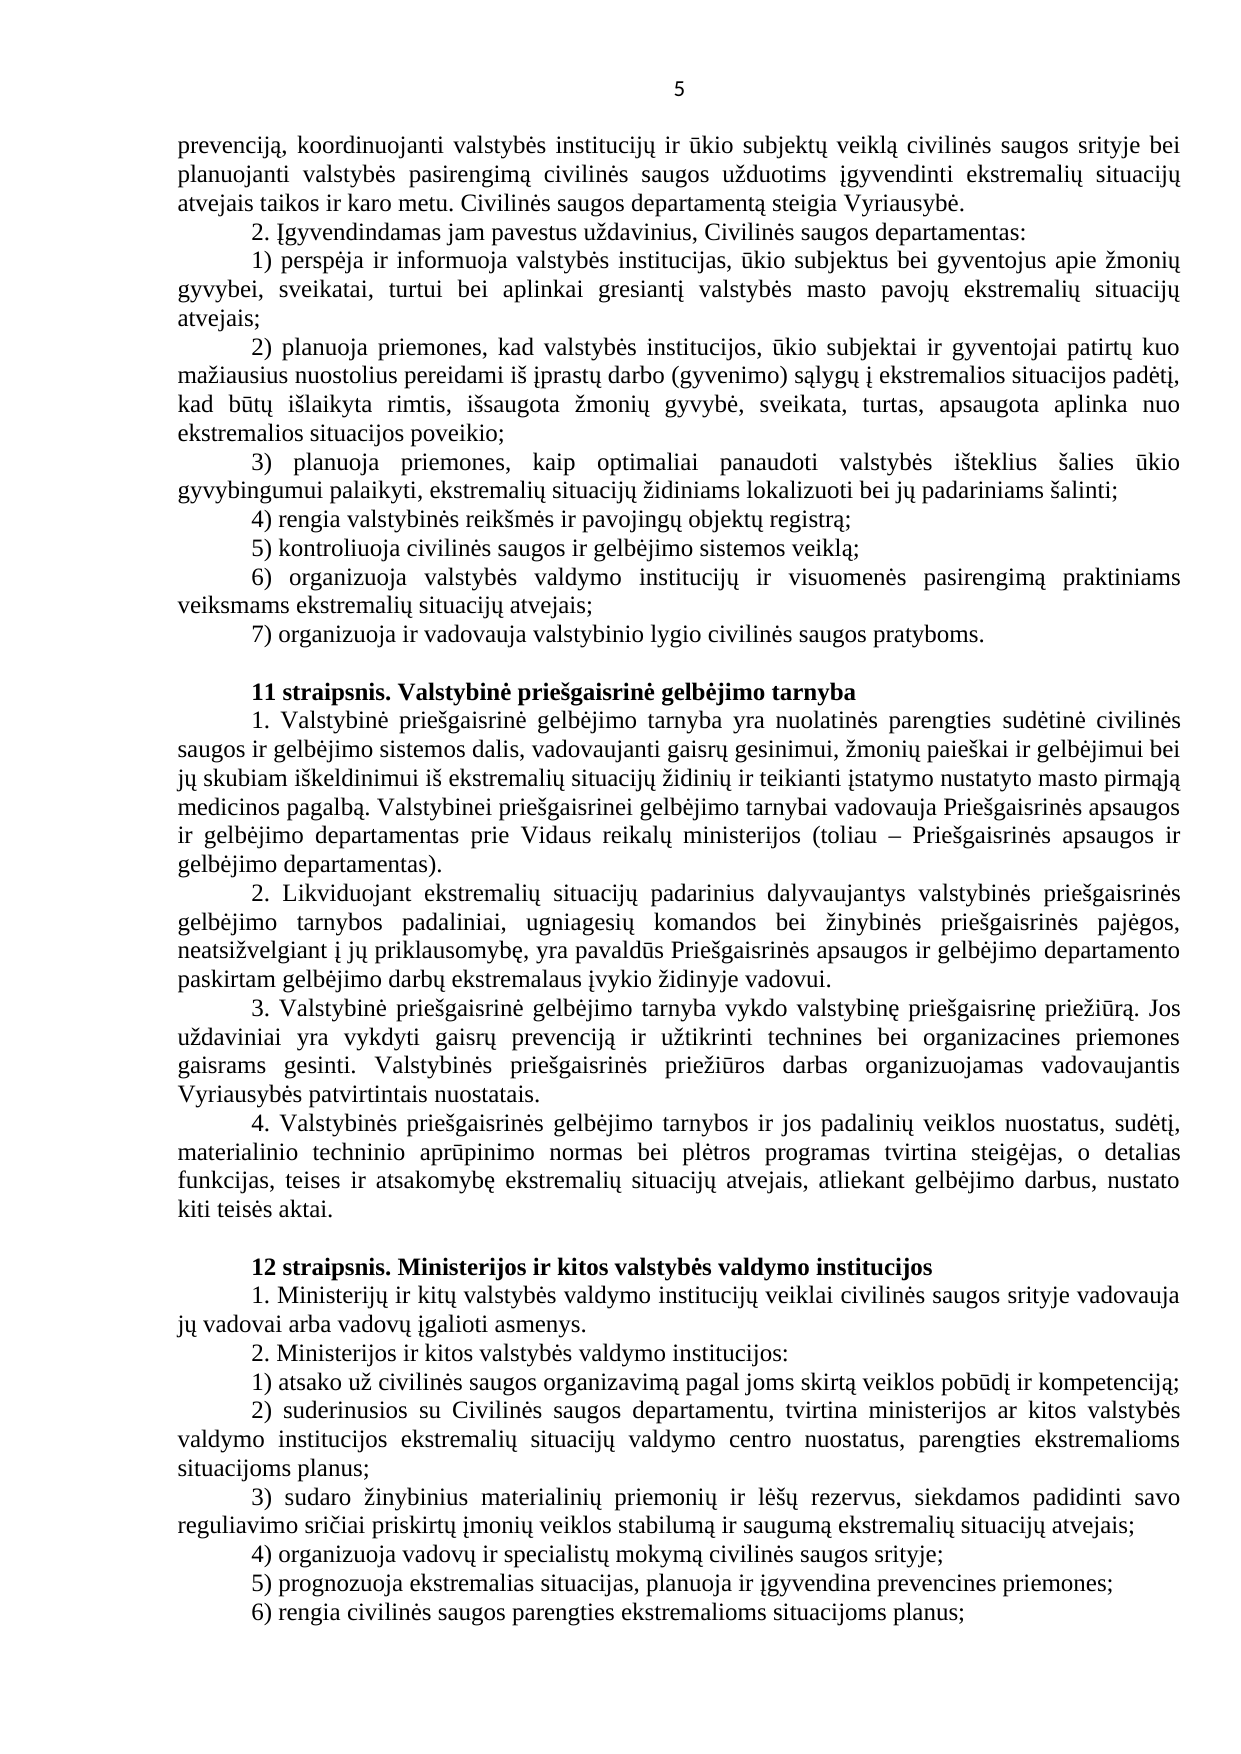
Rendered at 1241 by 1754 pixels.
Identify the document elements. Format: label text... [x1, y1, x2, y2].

text 3) sudaro žinybinius materialinių priemonių ir lėšų rezervus, siekdamos padidinti savo reguliavimo sričiai priskirtų įmonių veiklos stabilumą ir saugumą ekstremalių situacijų atvejais; [177, 1482, 1181, 1539]
text 5) kontroliuoja civilinės saugos ir gelbėjimo sistemos veiklą; [177, 533, 1181, 562]
text 3. Valstybinė priešgaisrinė gelbėjimo tarnyba vykdo valstybinę priešgaisrinę priežiūrą. Jos uždaviniai yra vykdyti gaisrų prevenciją ir užtikrinti technines bei organizacines priemones gaisrams gesinti. Valstybinės priešgaisrinės priežiūros darbas organizuojamas vadovaujantis Vyriausybės patvirtintais nuostatais. [177, 993, 1181, 1108]
text 6) organizuoja valstybės valdymo institucijų ir visuomenės pasirengimą praktiniams veiksmams ekstremalių situacijų atvejais; [177, 562, 1181, 619]
text 4) rengia valstybinės reikšmės ir pavojingų objektų registrą; [177, 504, 1181, 533]
text 2. Likviduojant ekstremalių situacijų padarinius dalyvaujantys valstybinės priešgaisrinės gelbėjimo tarnybos padaliniai, ugniagesių komandos bei žinybinės priešgaisrinės pajėgos, neatsižvelgiant į jų priklausomybę, yra pavaldūs Priešgaisrinės apsaugos ir gelbėjimo departamento paskirtam gelbėjimo darbų ekstremalaus įvykio židinyje vadovui. [177, 878, 1181, 993]
text 4) organizuoja vadovų ir specialistų mokymą civilinės saugos srityje; [177, 1539, 1181, 1568]
text 7) organizuoja ir vadovauja valstybinio lygio civilinės saugos pratyboms. [177, 619, 1181, 648]
text 12 straipsnis. Ministerijos ir kitos valstybės valdymo institucijos [177, 1252, 1181, 1281]
text prevenciją, koordinuojanti valstybės institucijų ir ūkio subjektų veiklą civilinės saugos srityje bei planuojanti valstybės pasirengimą civilinės saugos užduotims įgyvendinti ekstremalių situacijų atvejais taikos ir karo metu. Civilinės saugos departamentą steigia Vyriausybė. [177, 131, 1181, 217]
text 1. Ministerijų ir kitų valstybės valdymo institucijų veiklai civilinės saugos srityje vadovauja jų vadovai arba vadovų įgalioti asmenys. [177, 1281, 1181, 1338]
text 4. Valstybinės priešgaisrinės gelbėjimo tarnybos ir jos padalinių veiklos nuostatus, sudėtį, materialinio techninio aprūpinimo normas bei plėtros programas tvirtina steigėjas, o detalias funkcijas, teises ir atsakomybę ekstremalių situacijų atvejais, atliekant gelbėjimo darbus, nustato kiti teisės aktai. [177, 1108, 1181, 1223]
text 1) atsako už civilinės saugos organizavimą pagal joms skirtą veiklos pobūdį ir kompetenciją; [177, 1367, 1181, 1396]
text 1) perspėja ir informuoja valstybės institucijas, ūkio subjektus bei gyventojus apie žmonių gyvybei, sveikatai, turtui bei aplinkai gresiantį valstybės masto pavojų ekstremalių situacijų atvejais; [177, 246, 1181, 332]
text 5) prognozuoja ekstremalias situacijas, planuoja ir įgyvendina prevencines priemones; [177, 1568, 1181, 1597]
text 6) rengia civilinės saugos parengties ekstremalioms situacijoms planus; [177, 1597, 1181, 1626]
text 1. Valstybinė priešgaisrinė gelbėjimo tarnyba yra nuolatinės parengties sudėtinė civilinės saugos ir gelbėjimo sistemos dalis, vadovaujanti gaisrų gesinimui, žmonių paieškai ir gelbėjimui bei jų skubiam iškeldinimui iš ekstremalių situacijų židinių ir teikianti įstatymo nustatyto masto pirmąją medicinos pagalbą. Valstybinei priešgaisrinei gelbėjimo tarnybai vadovauja Priešgaisrinės apsaugos ir gelbėjimo departamentas prie Vidaus reikalų ministerijos (toliau – Priešgaisrinės apsaugos ir gelbėjimo departamentas). [177, 706, 1181, 878]
text 2) suderinusios su Civilinės saugos departamentu, tvirtina ministerijos ar kitos valstybės valdymo institucijos ekstremalių situacijų valdymo centro nuostatus, parengties ekstremalioms situacijoms planus; [177, 1396, 1181, 1482]
text 2. Įgyvendindamas jam pavestus uždavinius, Civilinės saugos departamentas: [177, 217, 1181, 246]
text 11 straipsnis. Valstybinė priešgaisrinė gelbėjimo tarnyba [177, 677, 1181, 706]
text 3) planuoja priemones, kaip optimaliai panaudoti valstybės išteklius šalies ūkio gyvybingumui palaikyti, ekstremalių situacijų židiniams lokalizuoti bei jų padariniams šalinti; [177, 447, 1181, 504]
text 2) planuoja priemones, kad valstybės institucijos, ūkio subjektai ir gyventojai patirtų kuo mažiausius nuostolius pereidami iš įprastų darbo (gyvenimo) sąlygų į ekstremalios situacijos padėtį, kad būtų išlaikyta rimtis, išsaugota žmonių gyvybė, sveikata, turtas, apsaugota aplinka nuo ekstremalios situacijos poveikio; [177, 332, 1181, 447]
text 2. Ministerijos ir kitos valstybės valdymo institucijos: [177, 1338, 1181, 1367]
